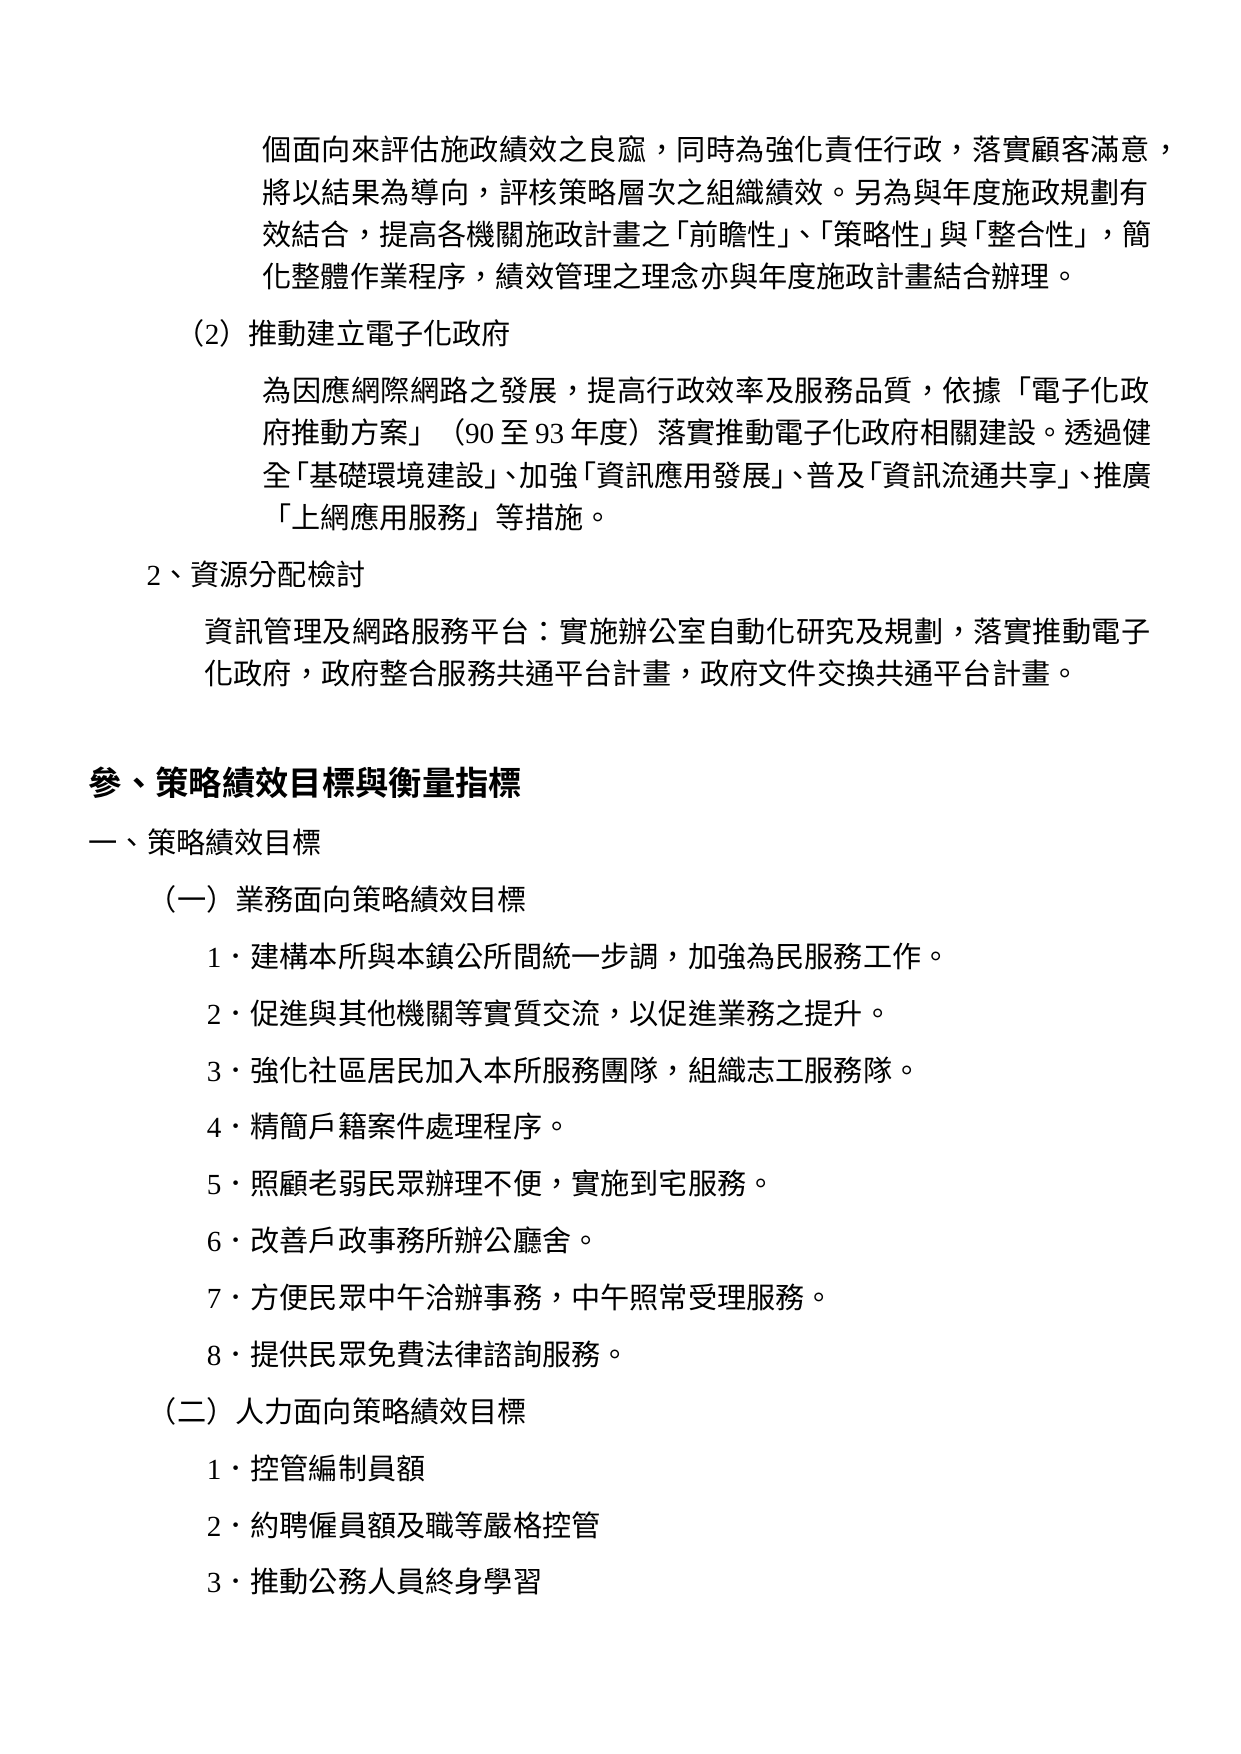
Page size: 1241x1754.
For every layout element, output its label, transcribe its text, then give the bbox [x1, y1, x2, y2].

text （一）業務面向策略績效目標 [148, 876, 1152, 919]
text （二）人力面向策略績效目標 [148, 1388, 1152, 1431]
list 控管編制員額 [207, 1445, 1152, 1487]
list 促進與其他機關等實質交流，以促進業務之提升。 [207, 990, 1152, 1032]
list 精簡戶籍案件處理程序。 [207, 1104, 1152, 1146]
list 建構本所與本鎮公所間統一步調，加強為民服務工作。 [207, 933, 1152, 976]
text 資訊管理及網路服務平台：實施辦公室自動化研究及規劃，落實推動電子化政府，政府整合服務共通平台計畫，政府文件交換共通平台計畫。 [204, 608, 1152, 693]
list 照顧老弱民眾辦理不便，實施到宅服務。 [207, 1161, 1152, 1203]
text 一、策略績效目標 [88, 819, 1152, 862]
list 改善戶政事務所辦公廳舍。 [207, 1218, 1152, 1260]
text 為因應網際網路之發展，提高行政效率及服務品質，依據「電子化政府推動方案」（90至93年度）落實推動電子化政府相關建設。透過健全「基礎環境建設」、加強「資訊應用發展」、普及「資訊流通共享」、推廣「上網應用服務」等措施。 [262, 368, 1152, 537]
list 推動建立電子化政府 [175, 311, 1152, 353]
list 資源分配檢討 [146, 551, 1152, 594]
text 為加強推動機關中程計畫作業，逐步就其主要施政項目，於中程施政計畫明列策略績效目標及衡量指標，並從「業務」、「人力」及「經費」三個面向來評估施政績效之良窳，同時為強化責任行政，落實顧客滿意，將以結果為導向，評核策略層次之組織績效。另為與年度施政規劃有效結合，提高各機關施政計畫之「前瞻性」、「策略性」與「整合性」，簡化整體作業程序，績效管理之理念亦與年度施政計畫結合辦理。 [262, 127, 1152, 296]
list 提供民眾免費法律諮詢服務。 [207, 1331, 1152, 1374]
list 約聘僱員額及職等嚴格控管 [207, 1502, 1152, 1544]
list 推動公務人員終身學習 [207, 1559, 1152, 1601]
list 方便民眾中午洽辦事務，中午照常受理服務。 [207, 1274, 1152, 1317]
list 強化社區居民加入本所服務團隊，組織志工服務隊。 [207, 1047, 1152, 1089]
text 參、策略績效目標與衡量指標 [88, 757, 1152, 805]
